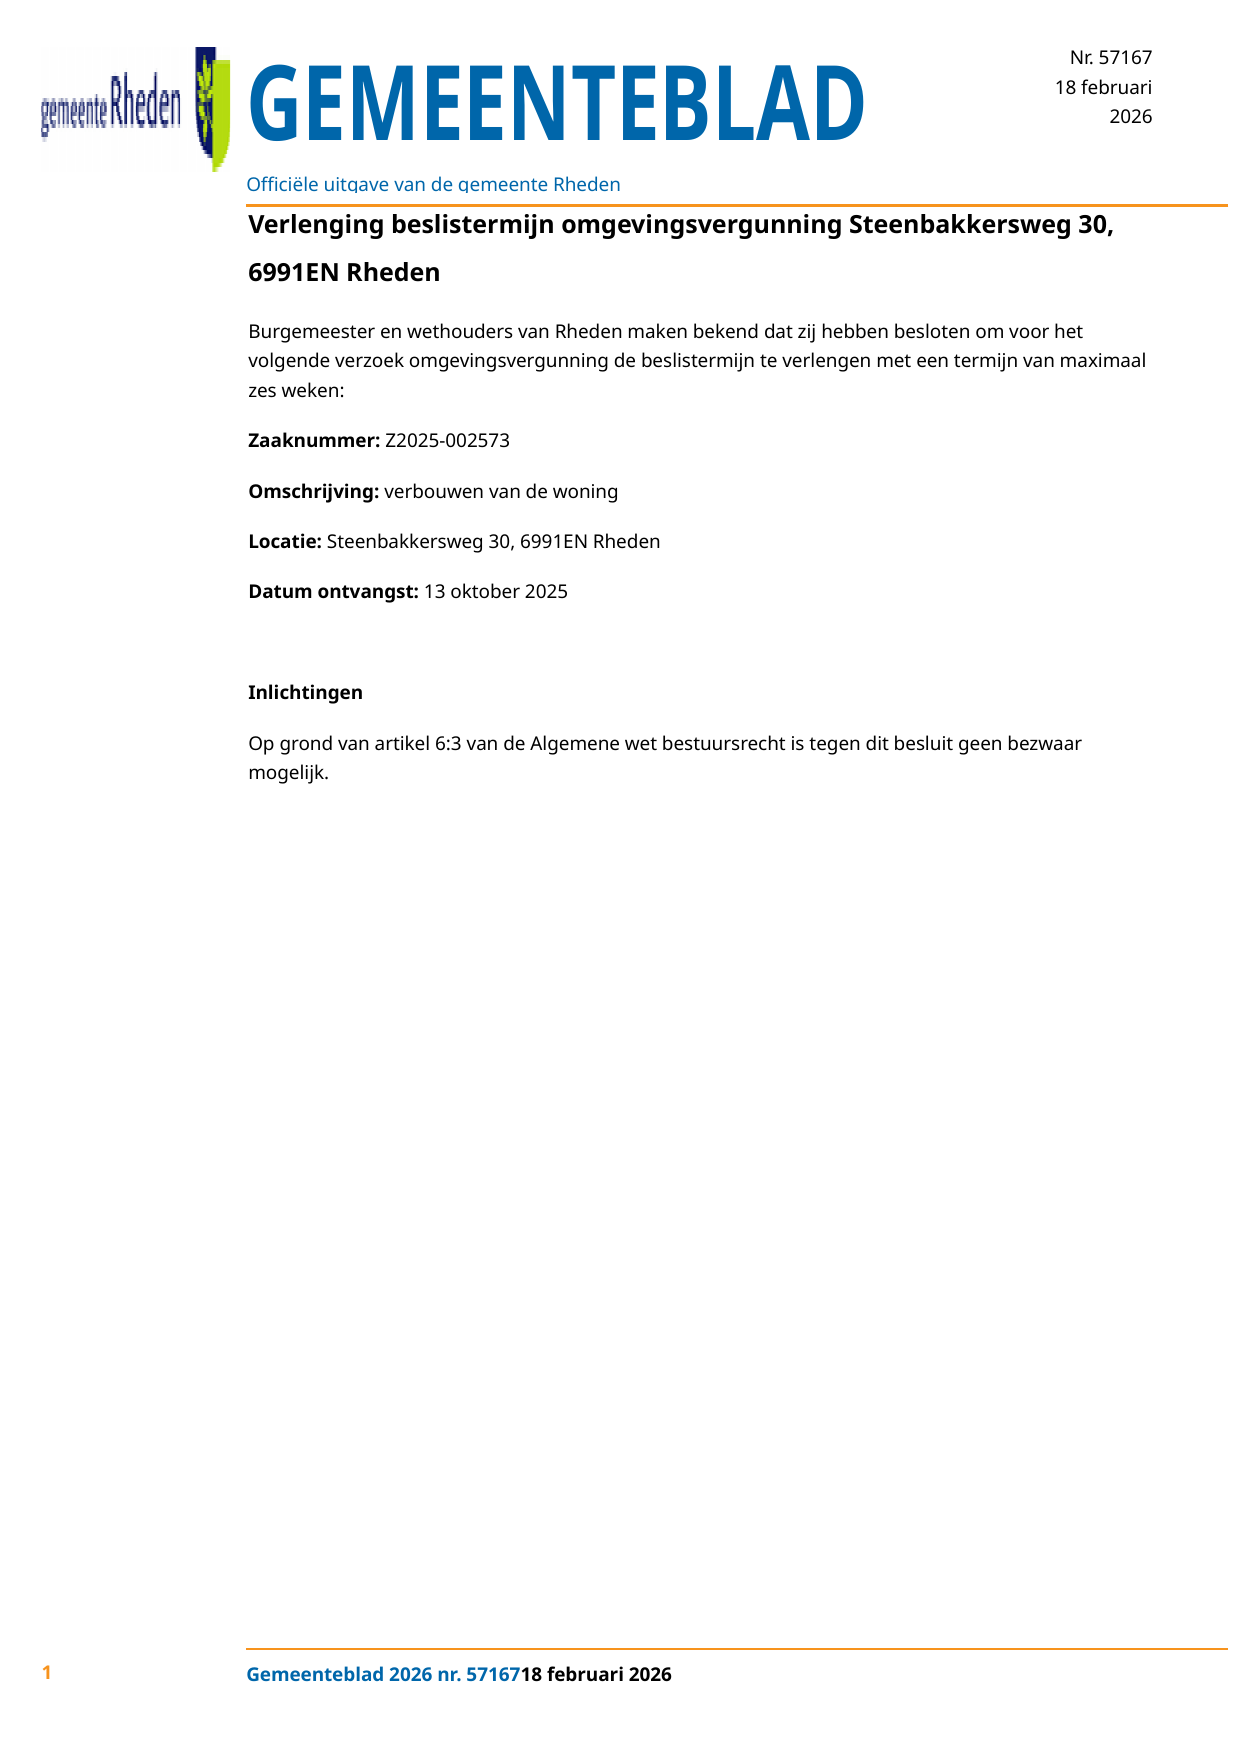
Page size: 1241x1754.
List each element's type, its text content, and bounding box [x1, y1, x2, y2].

text Zaaknummer: Z2025-002573 [248, 427, 1152, 453]
text Burgemeester en wethouders van Rheden maken bekend dat zij hebben besloten om voor het volgende verzoek omgevingsvergunning de beslistermijn te verlengen met een termijn van maximaal zes weken: [248, 318, 1152, 403]
text Inlichtingen [248, 679, 1152, 705]
text Locatie: Steenbakkersweg 30, 6991EN Rheden [248, 528, 1152, 554]
text Op grond van artikel 6:3 van de Algemene wet bestuursrecht is tegen dit besluit geen bezwaar mogelijk. [248, 730, 1152, 785]
text Omschrijving: verbouwen van de woning [248, 478, 1152, 504]
text Verlenging beslistermijn omgevingsvergunning Steenbakkersweg 30, 6991EN Rheden [248, 207, 1152, 288]
text Datum ontvangst: 13 oktober 2025 [248, 579, 1152, 604]
picture [41, 47, 231, 172]
